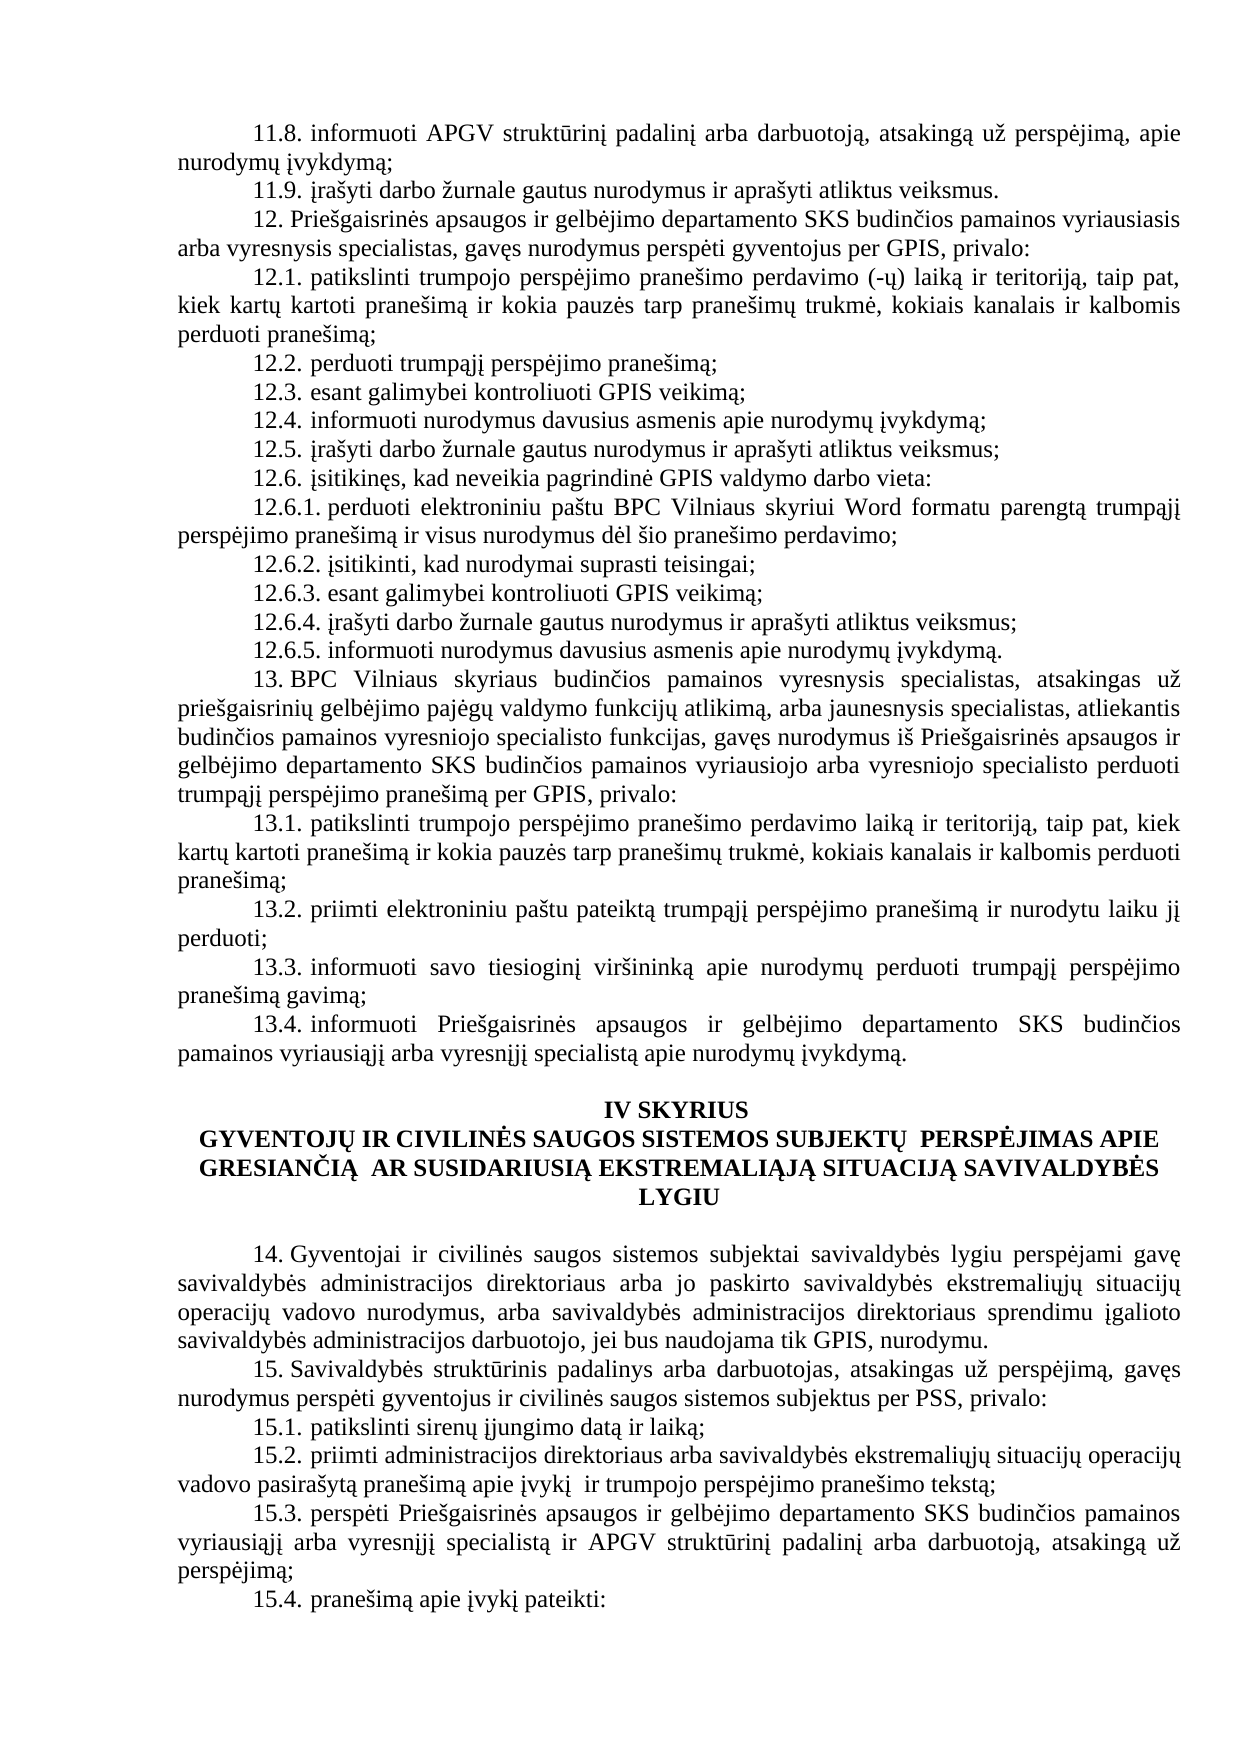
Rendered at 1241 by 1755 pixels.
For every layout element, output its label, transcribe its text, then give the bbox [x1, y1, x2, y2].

text 12.1. patikslinti trumpojo perspėjimo pranešimo perdavimo (-ų) laiką ir teritoriją, taip pat, kiek kartų kartoti pranešimą ir kokia pauzės tarp pranešimų trukmė, kokiais kanalais ir kalbomis perduoti pranešimą; [177, 262, 1181, 348]
text 12.3. esant galimybei kontroliuoti GPIS veikimą; [177, 377, 1181, 406]
text 13.2. priimti elektroniniu paštu pateiktą trumpąjį perspėjimo pranešimą ir nurodytu laiku jį perduoti; [177, 894, 1181, 952]
text 12.6.3. esant galimybei kontroliuoti GPIS veikimą; [177, 578, 1181, 607]
text 15.3. perspėti Priešgaisrinės apsaugos ir gelbėjimo departamento SKS budinčios pamainos vyriausiąjį arba vyresnįjį specialistą ir APGV struktūrinį padalinį arba darbuotoją, atsakingą už perspėjimą; [177, 1498, 1181, 1584]
text 15.2. priimti administracijos direktoriaus arba savivaldybės ekstremaliųjų situacijų operacijų vadovo pasirašytą pranešimą apie įvykį ir trumpojo perspėjimo pranešimo tekstą; [177, 1441, 1181, 1498]
text 12. Priešgaisrinės apsaugos ir gelbėjimo departamento SKS budinčios pamainos vyriausiasis arba vyresnysis specialistas, gavęs nurodymus perspėti gyventojus per GPIS, privalo: [177, 204, 1181, 262]
text GYVENTOJŲ IR CIVILINĖS SAUGOS SISTEMOS SUBJEKTŲ PERSPĖJIMAS APIE GRESIANČIĄ AR SUSIDARIUSIĄ EKSTREMALIĄJĄ SITUACIJĄ SAVIVALDYBĖS LYGIU [177, 1124, 1181, 1211]
text 12.6.1. perduoti elektroniniu paštu BPC Vilniaus skyriui Word formatu parengtą trumpąjį perspėjimo pranešimą ir visus nurodymus dėl šio pranešimo perdavimo; [177, 492, 1181, 549]
text 13. BPC Vilniaus skyriaus budinčios pamainos vyresnysis specialistas, atsakingas už priešgaisrinių gelbėjimo pajėgų valdymo funkcijų atlikimą, arba jaunesnysis specialistas, atliekantis budinčios pamainos vyresniojo specialisto funkcijas, gavęs nurodymus iš Priešgaisrinės apsaugos ir gelbėjimo departamento SKS budinčios pamainos vyriausiojo arba vyresniojo specialisto perduoti trumpąjį perspėjimo pranešimą per GPIS, privalo: [177, 664, 1181, 808]
text 12.4. informuoti nurodymus davusius asmenis apie nurodymų įvykdymą; [177, 406, 1181, 434]
text 11.9. įrašyti darbo žurnale gautus nurodymus ir aprašyti atliktus veiksmus. [177, 176, 1181, 204]
text 13.3. informuoti savo tiesioginį viršininką apie nurodymų perduoti trumpąjį perspėjimo pranešimą gavimą; [177, 952, 1181, 1009]
text 11.8. informuoti APGV struktūrinį padalinį arba darbuotoją, atsakingą už perspėjimą, apie nurodymų įvykdymą; [177, 118, 1181, 176]
text 12.2. perduoti trumpąjį perspėjimo pranešimą; [177, 348, 1181, 377]
text 12.6. įsitikinęs, kad neveikia pagrindinė GPIS valdymo darbo vieta: [177, 463, 1181, 492]
text 15.4. pranešimą apie įvykį pateikti: [177, 1584, 1181, 1613]
text 12.6.5. informuoti nurodymus davusius asmenis apie nurodymų įvykdymą. [177, 636, 1181, 664]
text IV SKYRIUS [177, 1096, 1181, 1124]
text 13.1. patikslinti trumpojo perspėjimo pranešimo perdavimo laiką ir teritoriją, taip pat, kiek kartų kartoti pranešimą ir kokia pauzės tarp pranešimų trukmė, kokiais kanalais ir kalbomis perduoti pranešimą; [177, 808, 1181, 894]
text 13.4. informuoti Priešgaisrinės apsaugos ir gelbėjimo departamento SKS budinčios pamainos vyriausiąjį arba vyresnįjį specialistą apie nurodymų įvykdymą. [177, 1009, 1181, 1067]
text 15.1. patikslinti sirenų įjungimo datą ir laiką; [177, 1412, 1181, 1441]
text 12.5. įrašyti darbo žurnale gautus nurodymus ir aprašyti atliktus veiksmus; [177, 434, 1181, 463]
text 14. Gyventojai ir civilinės saugos sistemos subjektai savivaldybės lygiu perspėjami gavę savivaldybės administracijos direktoriaus arba jo paskirto savivaldybės ekstremaliųjų situacijų operacijų vadovo nurodymus, arba savivaldybės administracijos direktoriaus sprendimu įgalioto savivaldybės administracijos darbuotojo, jei bus naudojama tik GPIS, nurodymu. [177, 1239, 1181, 1354]
text 12.6.4. įrašyti darbo žurnale gautus nurodymus ir aprašyti atliktus veiksmus; [177, 607, 1181, 636]
text 15. Savivaldybės struktūrinis padalinys arba darbuotojas, atsakingas už perspėjimą, gavęs nurodymus perspėti gyventojus ir civilinės saugos sistemos subjektus per PSS, privalo: [177, 1354, 1181, 1412]
text 12.6.2. įsitikinti, kad nurodymai suprasti teisingai; [177, 549, 1181, 578]
